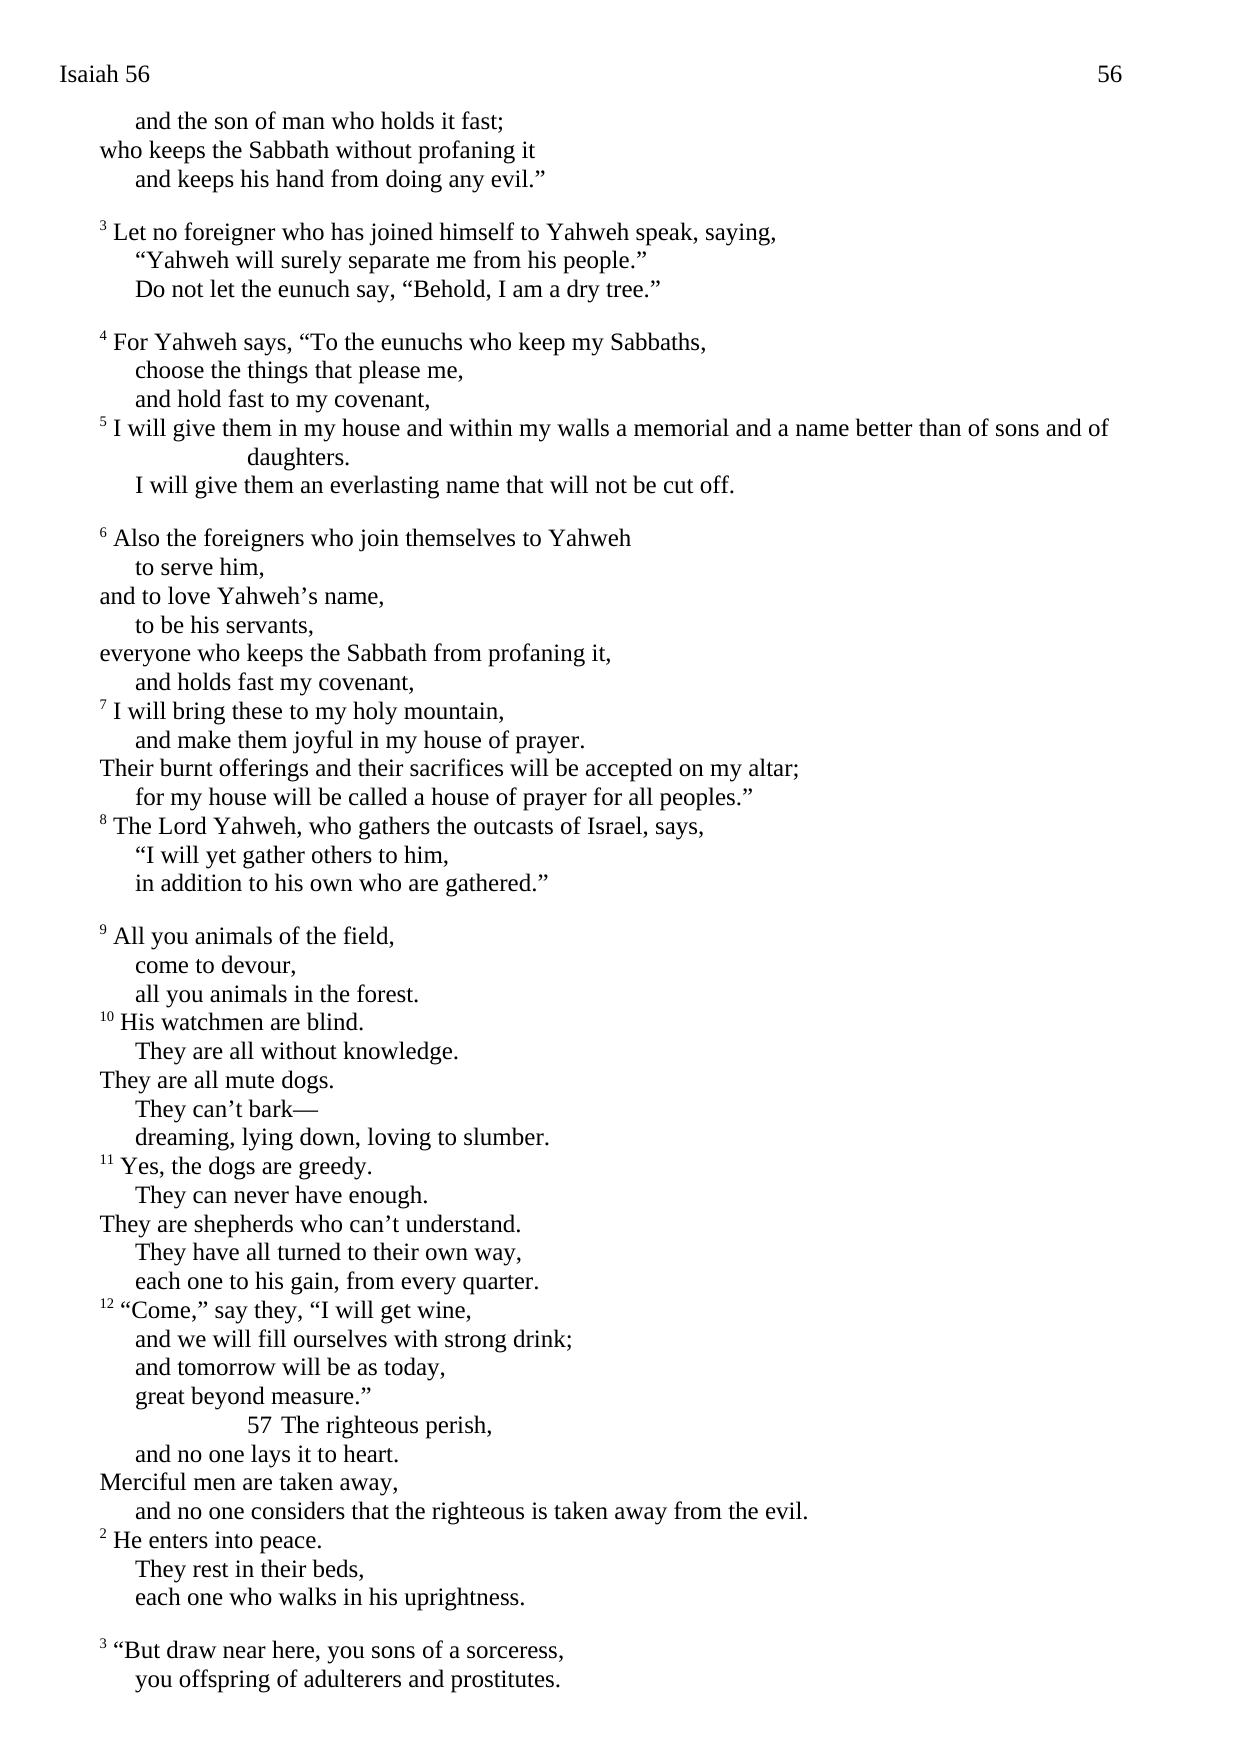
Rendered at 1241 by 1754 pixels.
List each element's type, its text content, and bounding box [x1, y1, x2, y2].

text They can’t bark— [135, 1094, 1122, 1122]
text Their burnt offerings and their sacrifices will be accepted on my altar; [99, 753, 1122, 782]
text and tomorrow will be as today, [135, 1352, 1122, 1381]
text Merciful men are taken away, [99, 1467, 1122, 1496]
text each one to his gain, from every quarter. [135, 1266, 1122, 1295]
text 57The righteous perish, [247, 1410, 1122, 1439]
text 6 Also the foreigners who join themselves to Yahweh [99, 523, 1122, 552]
text 4 For Yahweh says, “To the eunuchs who keep my Sabbaths, [99, 327, 1122, 356]
text 10 His watchmen are blind. [99, 1007, 1122, 1036]
text I will give them an everlasting name that will not be cut off. [135, 471, 1122, 499]
text and no one considers that the righteous is taken away from the evil. [135, 1496, 1122, 1525]
text “Yahweh will surely separate me from his people.” [135, 245, 1122, 274]
text great beyond measure.” [135, 1381, 1122, 1410]
text “I will yet gather others to him, [135, 840, 1122, 868]
text They have all turned to their own way, [135, 1237, 1122, 1266]
text They can never have enough. [135, 1180, 1122, 1209]
text and the son of man who holds it fast; [135, 106, 1122, 135]
text and keeps his hand from doing any evil.” [135, 164, 1122, 192]
text 8 The Lord Yahweh, who gathers the outcasts of Israel, says, [99, 811, 1122, 840]
text They are shepherds who can’t understand. [99, 1209, 1122, 1237]
text They rest in their beds, [135, 1554, 1122, 1582]
text and hold fast to my covenant, [135, 384, 1122, 413]
text to serve him, [135, 552, 1122, 581]
text everyone who keeps the Sabbath from profaning it, [99, 638, 1122, 667]
text to be his servants, [135, 610, 1122, 638]
text 3 Let no foreigner who has joined himself to Yahweh speak, saying, [99, 217, 1122, 245]
text Do not let the eunuch say, “Behold, I am a dry tree.” [135, 274, 1122, 303]
text 9 All you animals of the field, [99, 921, 1122, 950]
text and make them joyful in my house of prayer. [135, 725, 1122, 753]
text and we will fill ourselves with strong drink; [135, 1324, 1122, 1352]
text all you animals in the forest. [135, 979, 1122, 1007]
text choose the things that please me, [135, 356, 1122, 384]
text in addition to his own who are gathered.” [135, 868, 1122, 897]
text for my house will be called a house of prayer for all peoples.” [135, 782, 1122, 811]
text They are all without knowledge. [135, 1036, 1122, 1065]
text 11 Yes, the dogs are greedy. [99, 1151, 1122, 1180]
text 5 I will give them in my house and within my walls a memorial and a name better than of sons and of daughters. [99, 413, 1122, 471]
text who keeps the Sabbath without profaning it [99, 135, 1122, 164]
text 2 He enters into peace. [99, 1525, 1122, 1554]
text come to devour, [135, 950, 1122, 979]
text 12 “Come,” say they, “I will get wine, [99, 1295, 1122, 1324]
text They are all mute dogs. [99, 1065, 1122, 1094]
text and to love Yahweh’s name, [99, 581, 1122, 610]
text and holds fast my covenant, [135, 667, 1122, 696]
text dreaming, lying down, loving to slumber. [135, 1122, 1122, 1151]
text you offspring of adulterers and prostitutes. [135, 1664, 1122, 1693]
text 3 “But draw near here, you sons of a sorceress, [99, 1635, 1122, 1664]
text each one who walks in his uprightness. [135, 1582, 1122, 1611]
text 7 I will bring these to my holy mountain, [99, 696, 1122, 725]
text and no one lays it to heart. [135, 1439, 1122, 1467]
